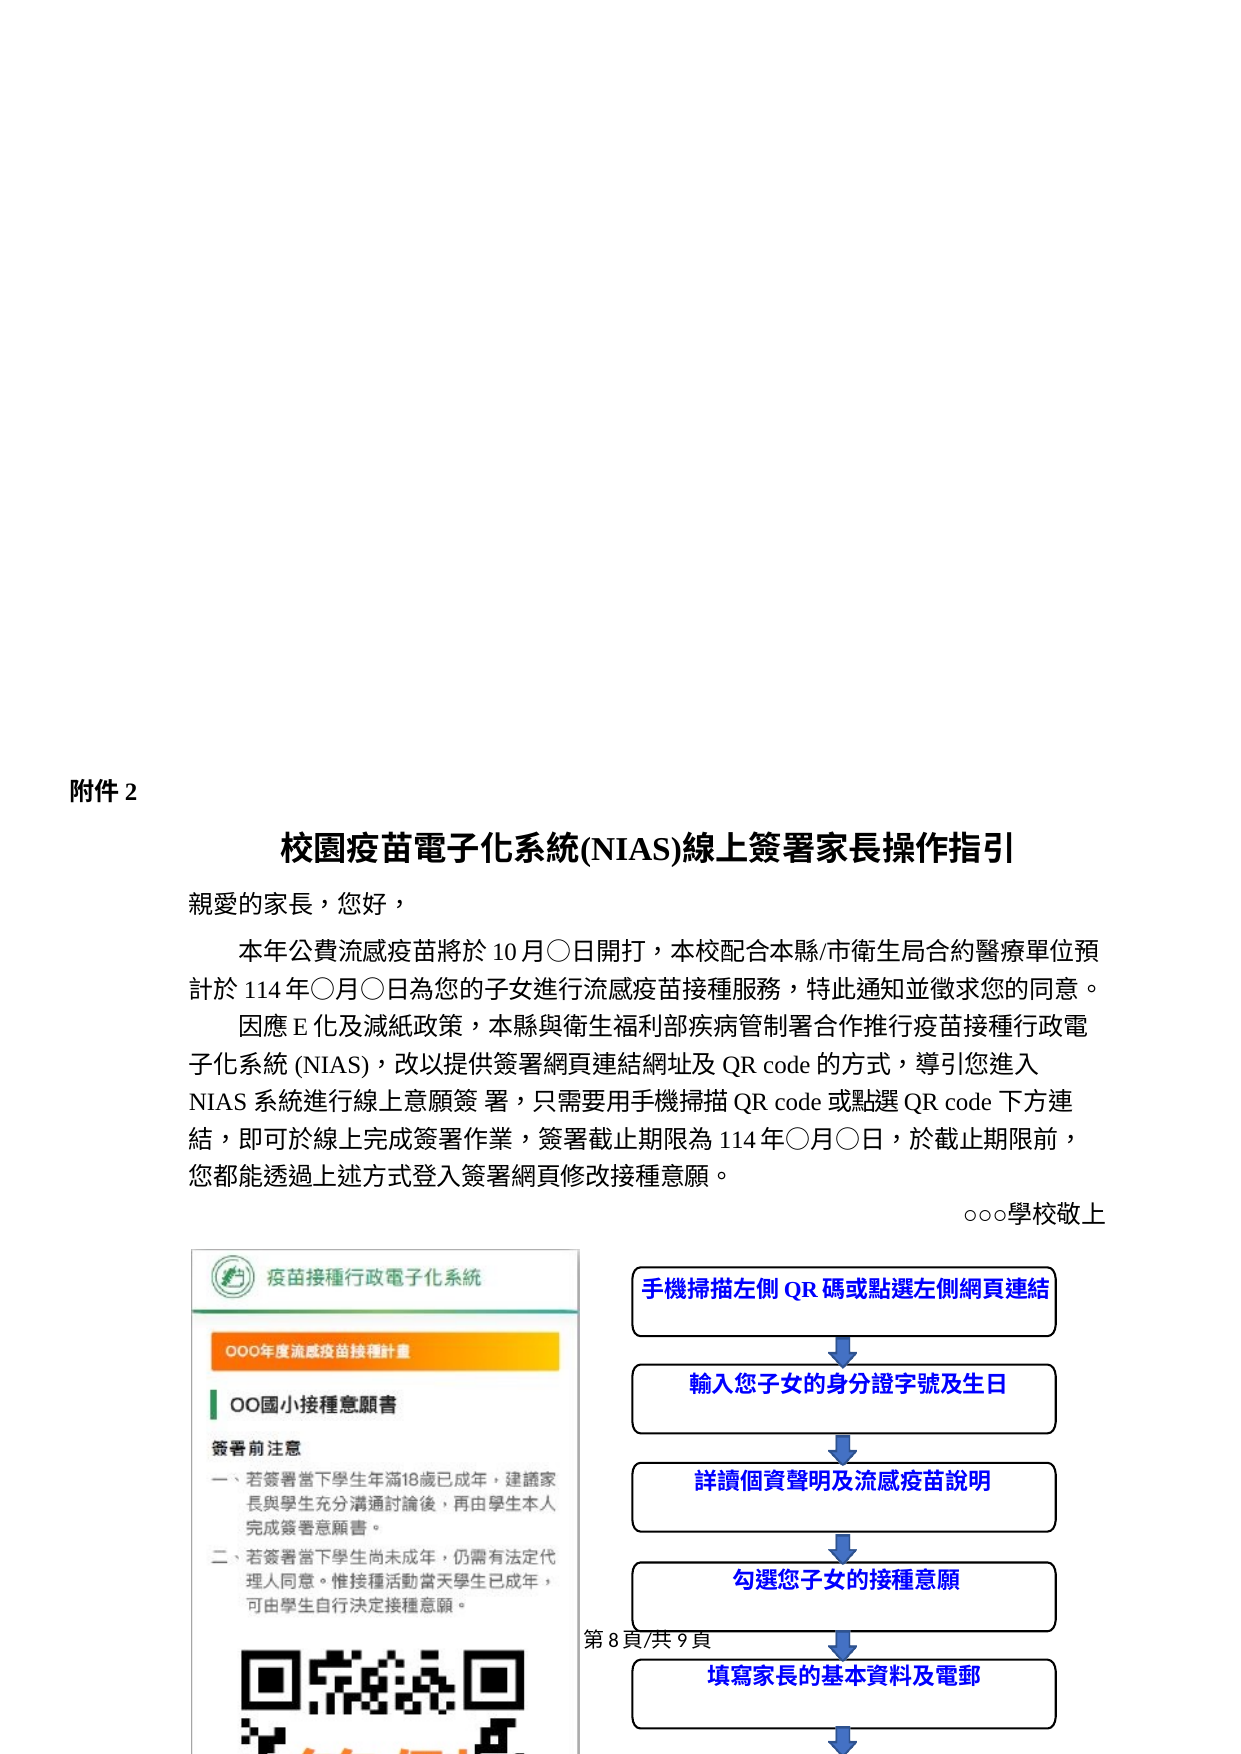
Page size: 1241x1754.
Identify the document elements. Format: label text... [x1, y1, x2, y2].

text 詳讀個資聲明及流感疫苗說明 [694, 1463, 1080, 1496]
picture [828, 1726, 857, 1753]
text 校園疫苗電子化系統(NIAS)線上簽署家長操作指引 [187, 809, 1107, 884]
picture [191, 1249, 580, 1754]
text 手機掃描左側QR碼或點選左側網頁連結 [641, 1271, 1108, 1304]
text 因應 E化及減紙政策，本縣與衛生福利部疾病管制署合作推行疫苗接種行政電子化系統 (NIAS)，改以提供簽署網頁連結網址及 QR code 的方式，導引您進入 NIAS 系統進行線上意願簽 署，只需要用手機掃描 QR code 或點選 QR code 下方連結，即可於線上完成簽署作業，簽署截止期限為114年○月○日，於截止期限前，您都能透過上述方式登入簽署網頁修改接種意願。 [189, 1006, 1090, 1193]
text 附件2 [69, 771, 1107, 809]
text ○○○學校敬上 [187, 1194, 1106, 1231]
text 填寫家長的基本資料及電郵 [707, 1658, 1080, 1691]
text 親愛的家長，您好， [189, 884, 1107, 921]
picture [828, 1630, 857, 1658]
text 勾選您子女的接種意願 [732, 1562, 1080, 1595]
text 本年公費流感疫苗將於10月○日開打，本校配合本縣/市衛生局合約醫療單位預計於114年○月○日為您的子女進行流感疫苗接種服務，特此通知並徵求您的同意。 [189, 931, 1103, 1006]
picture [828, 1435, 857, 1463]
picture [828, 1337, 857, 1366]
text 輸入您子女的身分證字號及生日 [689, 1366, 1095, 1399]
picture [828, 1534, 857, 1562]
